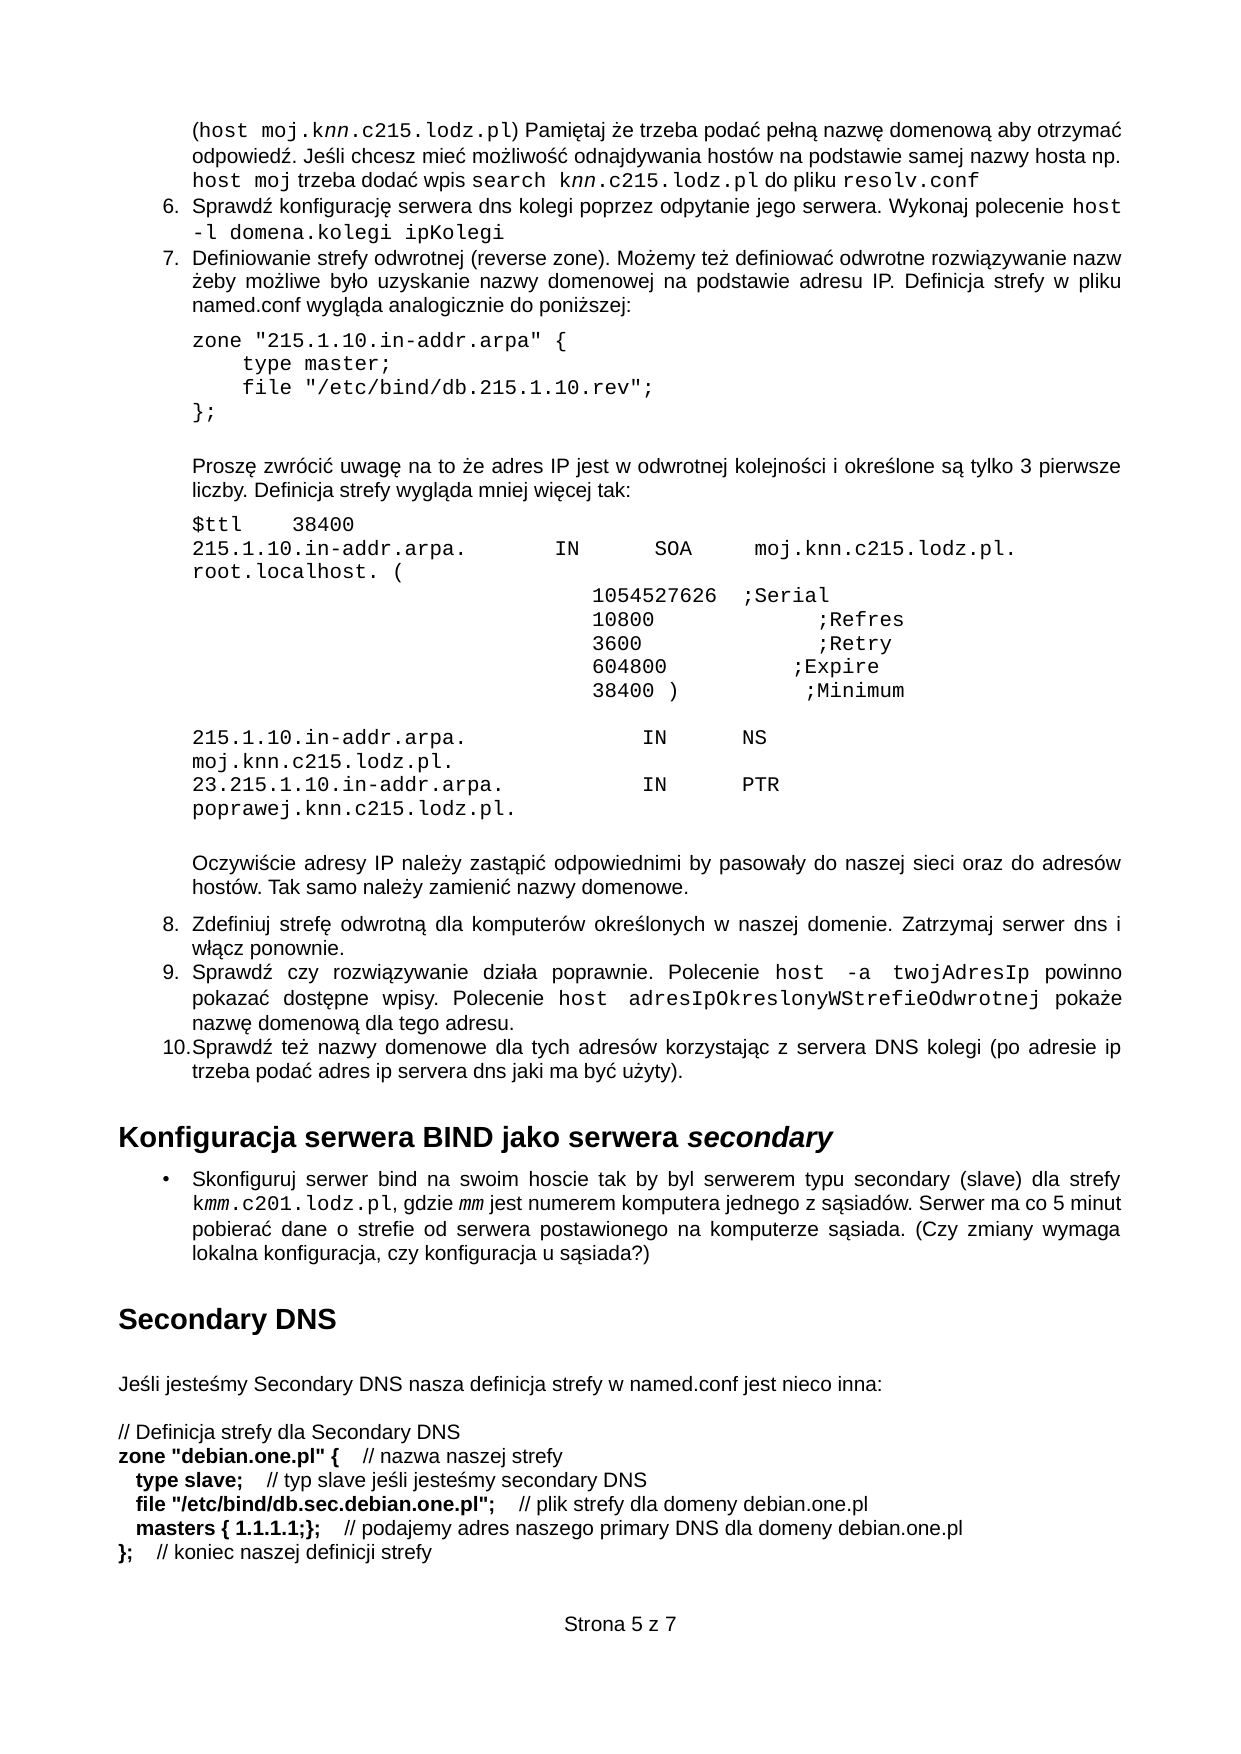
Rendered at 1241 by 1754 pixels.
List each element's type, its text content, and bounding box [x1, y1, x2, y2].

list Skonfiguruj serwer bind na swoim hoscie tak by byl serwerem typu secondary (slave) dla strefy kmm.c201.lodz.pl, gdzie mm jest numerem komputera jednego z sąsiadów. Serwer ma co 5 minut pobierać dane o strefie od serwera postawionego na komputerze sąsiada. (Czy zmiany wymaga lokalna konfiguracja, czy konfiguracja u sąsiada?) [162, 1167, 1122, 1264]
list 23.215.1.10.in-addr.arpa. IN PTR poprawej.knn.c215.lodz.pl. [162, 774, 1122, 822]
list 10800 ;Refres [162, 609, 1122, 632]
list 215.1.10.in-addr.arpa. IN SOA moj.knn.c215.lodz.pl. root.localhost. ( [162, 538, 1122, 585]
list Zdefiniuj strefę odwrotną dla komputerów określonych w naszej domenie. Zatrzymaj serwer dns i włącz ponownie. [162, 912, 1122, 959]
list }; [162, 401, 1122, 424]
list 215.1.10.in-addr.arpa. IN NS moj.knn.c215.lodz.pl. [162, 727, 1122, 774]
list Sprawdź konfigurację serwera dns kolegi poprzez odpytanie jego serwera. Wykonaj polecenie host -l domena.kolegi ipKolegi [162, 194, 1122, 245]
list zone "215.1.10.in-addr.arpa" { [162, 330, 1122, 353]
list Proszę zwrócić uwagę na to że adres IP jest w odwrotnej kolejności i określone są tylko 3 pierwsze liczby. Definicja strefy wygląda mniej więcej tak: [162, 454, 1122, 502]
list $ttl 38400 [162, 514, 1122, 538]
list 38400 ) ;Minimum [162, 680, 1122, 703]
list Oczywiście adresy IP należy zastąpić odpowiednimi by pasowały do naszej sieci oraz do adresów hostów. Tak samo należy zamienić nazwy domenowe. [162, 851, 1122, 899]
list Definiowanie strefy odwrotnej (reverse zone). Możemy też definiować odwrotne rozwiązywanie nazw żeby możliwe było uzyskanie nazwy domenowej na podstawie adresu IP. Definicja strefy w pliku named.conf wygląda analogicznie do poniższej: [162, 245, 1122, 317]
list Sprawdź czy rozwiązywanie działa poprawnie. Polecenie host -a twojAdresIp powinno pokazać dostępne wpisy. Polecenie host adresIpOkreslonyWStrefieOdwrotnej pokaże nazwę domenową dla tego adresu. [162, 959, 1122, 1035]
list 604800 ;Expire [162, 656, 1122, 680]
list (host moj.knn.c215.lodz.pl) Pamiętaj że trzeba podać pełną nazwę domenową aby otrzymać odpowiedź. Jeśli chcesz mieć możliwość odnajdywania hostów na podstawie samej nazwy hosta np. host moj trzeba dodać wpis search knn.c215.lodz.pl do pliku resolv.conf [162, 118, 1122, 194]
list Sprawdź też nazwy domenowe dla tych adresów korzystając z servera DNS kolegi (po adresie ip trzeba podać adres ip servera dns jaki ma być użyty). [162, 1035, 1122, 1083]
subtitle Secondary DNS [118, 1302, 1122, 1335]
text Jeśli jesteśmy Secondary DNS nasza definicja strefy w named.conf jest nieco inna: // Definicja strefy dla Secondary DNS zone "debian.one.pl" { // nazwa naszej strefy type slave; // typ slave jeśli jesteśmy secondary DNS file "/etc/bind/db.sec.debian.one.pl"; // plik strefy dla domeny debian.one.pl masters { 1.1.1.1;}; // podajemy adres naszego primary DNS dla domeny debian.one.pl }; // koniec naszej definicji strefy [118, 1348, 1122, 1563]
list 1054527626 ;Serial [162, 585, 1122, 609]
list 3600 ;Retry [162, 632, 1122, 656]
list type master; [162, 353, 1122, 377]
list file "/etc/bind/db.215.1.10.rev"; [162, 377, 1122, 401]
subtitle Konfiguracja serwera BIND jako serwera secondary [118, 1121, 1122, 1154]
